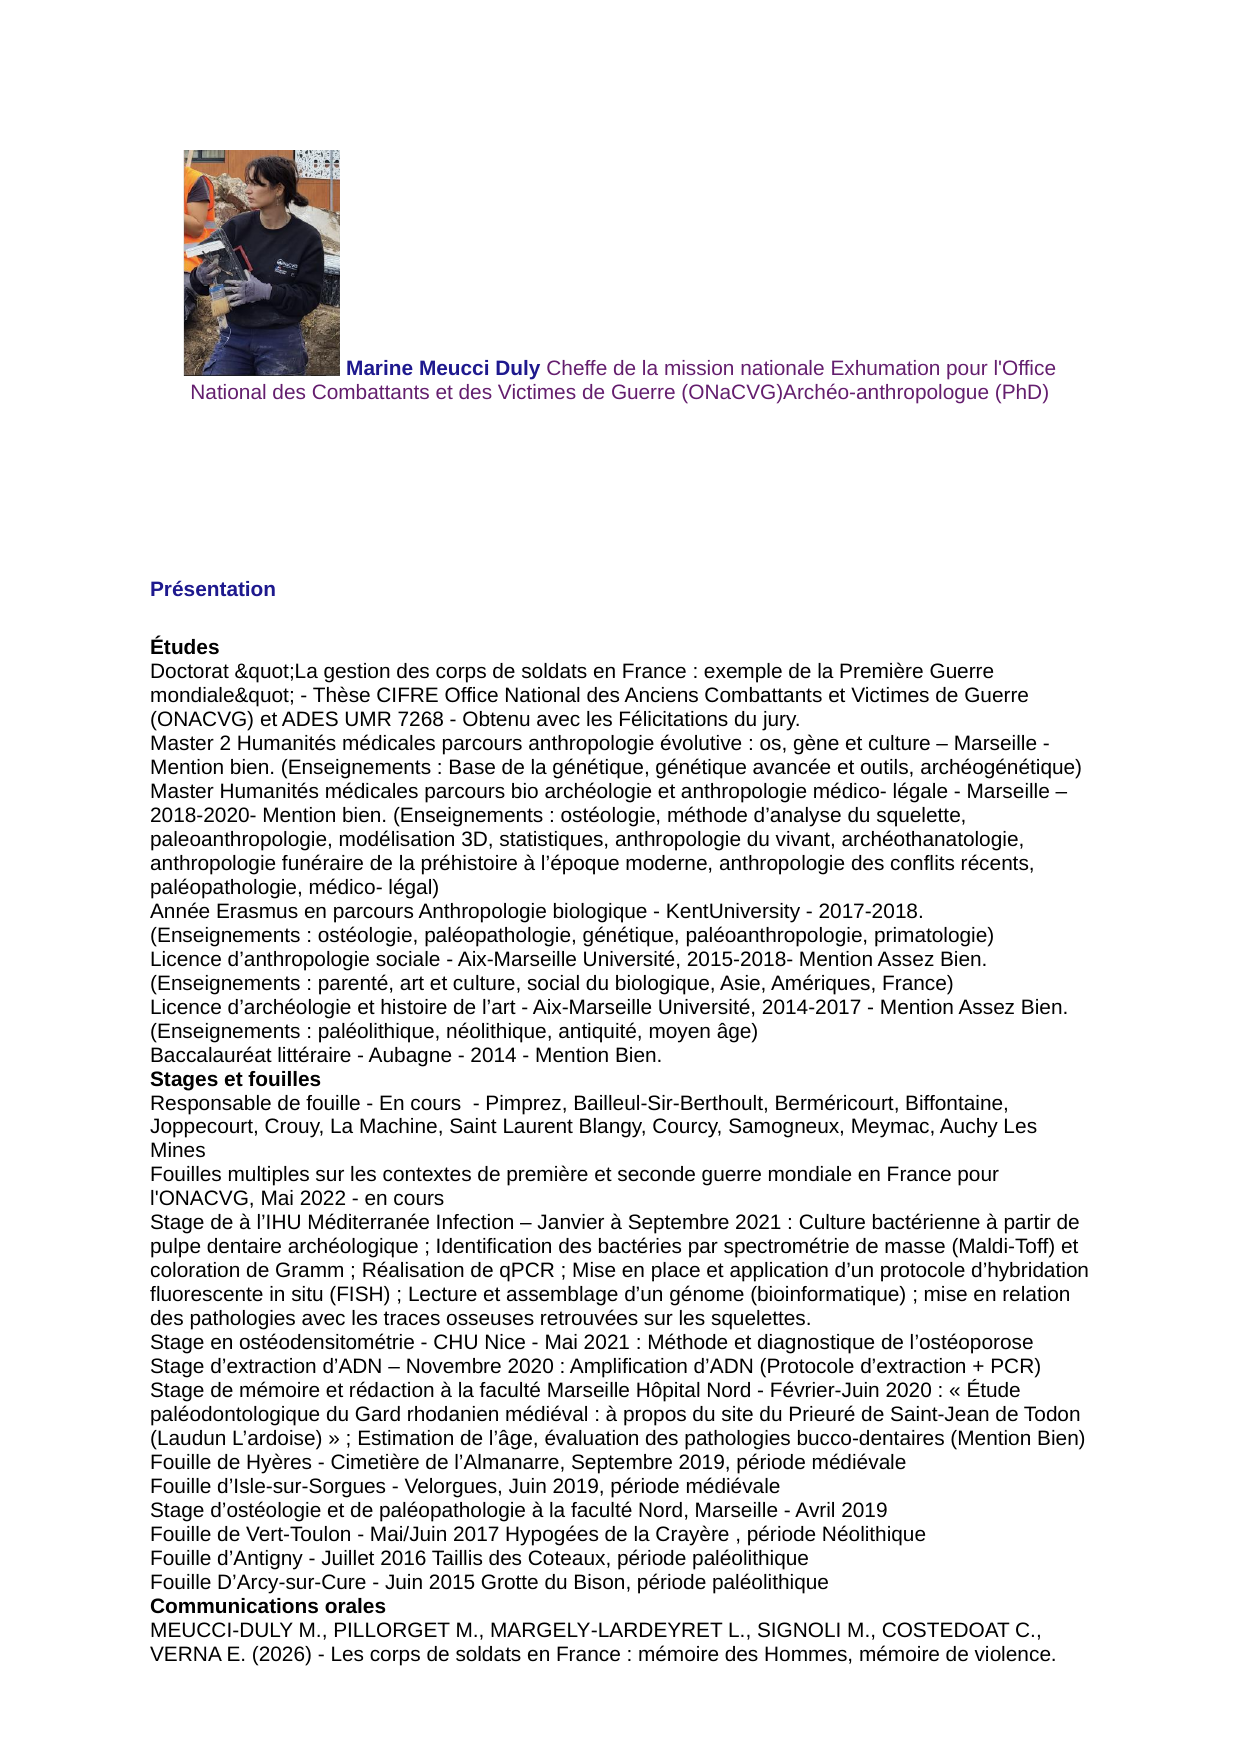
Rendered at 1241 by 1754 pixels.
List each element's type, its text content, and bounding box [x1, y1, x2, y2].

text Fouille D’Arcy-sur-Cure - Juin 2015 Grotte du Bison, période paléolithique [150, 1569, 1090, 1593]
text Année Erasmus en parcours Anthropologie biologique - KentUniversity - 2017-2018. (Enseignements : ostéologie, paléopathologie, génétique, paléoanthropologie, primatologie) [150, 899, 1090, 947]
picture [183, 150, 340, 376]
text MEUCCI-DULY M., PILLORGET M., MARGELY‑LARDEYRET L., SIGNOLI M., COSTEDOAT C., VERNA E. (2026) - Les corps de soldats en France : mémoire des Hommes, mémoire de violence. [150, 1617, 1090, 1665]
text Stage de mémoire et rédaction à la faculté Marseille Hôpital Nord - Février-Juin 2020 : « Étude paléodontologique du Gard rhodanien médiéval : à propos du site du Prieuré de Saint-Jean de Todon (Laudun L’ardoise) » ; Estimation de l’âge, évaluation des pathologies bucco-dentaires (Mention Bien) [150, 1378, 1090, 1450]
text Fouilles multiples sur les contextes de première et seconde guerre mondiale en France pour l'ONACVG, Mai 2022 - en cours [150, 1162, 1090, 1210]
text Baccalauréat littéraire - Aubagne - 2014 - Mention Bien. [150, 1042, 1090, 1066]
text Stage d’extraction d’ADN – Novembre 2020 : Amplification d’ADN (Protocole d’extraction + PCR) [150, 1354, 1090, 1378]
text Fouille de Hyères - Cimetière de l’Almanarre, Septembre 2019, période médiévale [150, 1450, 1090, 1474]
subtitle Marine Meucci Duly Cheffe de la mission nationale Exhumation pour l'Office National des Combattants et des Victimes de Guerre (ONaCVG)Archéo-anthropologue (PhD) [150, 150, 1090, 404]
text Stage d’ostéologie et de paléopathologie à la faculté Nord, Marseille - Avril 2019 [150, 1498, 1090, 1522]
text Master 2 Humanités médicales parcours anthropologie évolutive : os, gène et culture – Marseille - Mention bien. (Enseignements : Base de la génétique, génétique avancée et outils, archéogénétique) [150, 731, 1090, 779]
text Stage de à l’IHU Méditerranée Infection – Janvier à Septembre 2021 : Culture bactérienne à partir de pulpe dentaire archéologique ; Identification des bactéries par spectrométrie de masse (Maldi-Toff) et coloration de Gramm ; Réalisation de qPCR ; Mise en place et application d’un protocole d’hybridation fluorescente in situ (FISH) ; Lecture et assemblage d’un génome (bioinformatique) ; mise en relation des pathologies avec les traces osseuses retrouvées sur les squelettes. [150, 1210, 1090, 1330]
text Master Humanités médicales parcours bio archéologie et anthropologie médico- légale - Marseille – 2018-2020- Mention bien. (Enseignements : ostéologie, méthode d’analyse du squelette, paleoanthropologie, modélisation 3D, statistiques, anthropologie du vivant, archéothanatologie, anthropologie funéraire de la préhistoire à l’époque moderne, anthropologie des conflits récents, paléopathologie, médico- légal) [150, 779, 1090, 899]
text Licence d’anthropologie sociale - Aix-Marseille Université, 2015-2018- Mention Assez Bien. (Enseignements : parenté, art et culture, social du biologique, Asie, Amériques, France) [150, 947, 1090, 994]
text Responsable de fouille - En cours - Pimprez, Bailleul-Sir-Berthoult, Berméricourt, Biffontaine, Joppecourt, Crouy, La Machine, Saint Laurent Blangy, Courcy, Samogneux, Meymac, Auchy Les Mines [150, 1090, 1090, 1162]
text Études [150, 635, 1090, 659]
text Stages et fouilles [150, 1066, 1090, 1090]
text Licence d’archéologie et histoire de l’art - Aix-Marseille Université, 2014-2017 - Mention Assez Bien. (Enseignements : paléolithique, néolithique, antiquité, moyen âge) [150, 994, 1090, 1042]
text Fouille d’Isle-sur-Sorgues - Velorgues, Juin 2019, période médiévale [150, 1474, 1090, 1498]
text Stage en ostéodensitométrie - CHU Nice - Mai 2021 : Méthode et diagnostique de l’ostéoporose [150, 1330, 1090, 1354]
text Communications orales [150, 1593, 1090, 1617]
subtitle Présentation [150, 577, 1090, 601]
text Fouille d’Antigny - Juillet 2016 Taillis des Coteaux, période paléolithique [150, 1546, 1090, 1569]
text Fouille de Vert-Toulon - Mai/Juin 2017 Hypogées de la Crayère , période Néolithique [150, 1522, 1090, 1546]
text Doctorat &quot;La gestion des corps de soldats en France : exemple de la Première Guerre mondiale&quot; - Thèse CIFRE Office National des Anciens Combattants et Victimes de Guerre (ONACVG) et ADES UMR 7268 - Obtenu avec les Félicitations du jury. [150, 659, 1090, 731]
